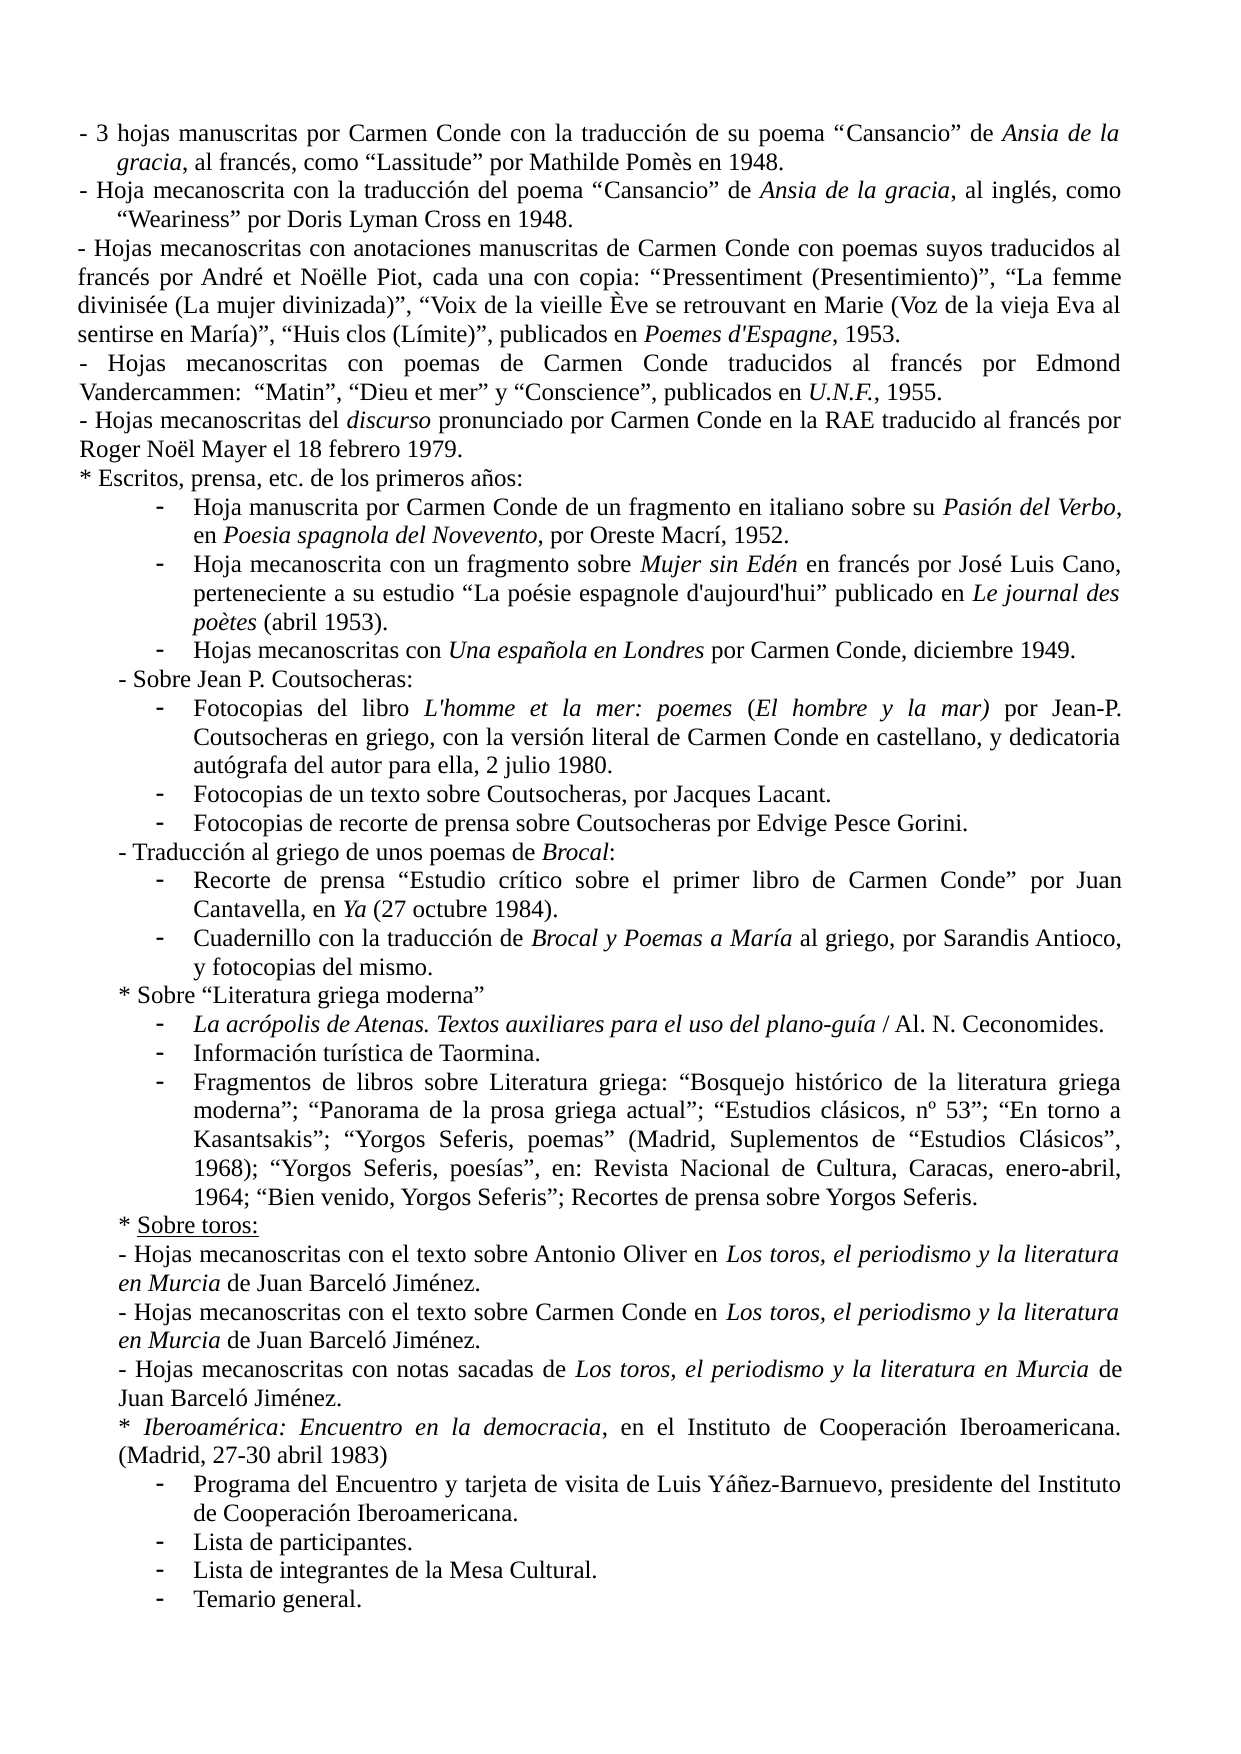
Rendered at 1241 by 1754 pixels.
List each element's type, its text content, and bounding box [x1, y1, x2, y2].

text - Sobre Jean P. Coutsocheras: [118, 664, 1122, 693]
text * Sobre toros: [118, 1211, 1122, 1239]
list Hoja mecanoscrita con un fragmento sobre Mujer sin Edén en francés por José Luis Cano, perteneciente a su estudio “La poésie espagnole d'aujourd'hui” publicado en Le journal des poètes (abril 1953). [156, 549, 1122, 636]
text - Hoja mecanoscrita con la traducción del poema “Cansancio” de Ansia de la gracia, al inglés, como “Weariness” por Doris Lyman Cross en 1948. [79, 176, 1122, 233]
list Información turística de Taormina. [156, 1038, 1122, 1067]
list Fragmentos de libros sobre Literatura griega: “Bosquejo histórico de la literatura griega moderna”; “Panorama de la prosa griega actual”; “Estudios clásicos, nº 53”; “En torno a Kasantsakis”; “Yorgos Seferis, poemas” (Madrid, Suplementos de “Estudios Clásicos”, 1968); “Yorgos Seferis, poesías”, en: Revista Nacional de Cultura, Caracas, enero-abril, 1964; “Bien venido, Yorgos Seferis”; Recortes de prensa sobre Yorgos Seferis. [156, 1067, 1122, 1211]
text - Traducción al griego de unos poemas de Brocal: [118, 837, 1122, 866]
list Fotocopias de recorte de prensa sobre Coutsocheras por Edvige Pesce Gorini. [156, 808, 1122, 837]
text - Hojas mecanoscritas con notas sacadas de Los toros, el periodismo y la literatura en Murcia de Juan Barceló Jiménez. [118, 1354, 1122, 1412]
text * Iberoamérica: Encuentro en la democracia, en el Instituto de Cooperación Iberoamericana.(Madrid, 27-30 abril 1983) [118, 1412, 1122, 1469]
list Temario general. [156, 1584, 1122, 1613]
text - Hojas mecanoscritas con el texto sobre Antonio Oliver en Los toros, el periodismo y la literatura en Murcia de Juan Barceló Jiménez. [118, 1239, 1122, 1297]
text - Hojas mecanoscritas con el texto sobre Carmen Conde en Los toros, el periodismo y la literatura en Murcia de Juan Barceló Jiménez. [118, 1297, 1122, 1354]
list Lista de integrantes de la Mesa Cultural. [156, 1556, 1122, 1584]
list La acrópolis de Atenas. Textos auxiliares para el uso del plano-guía / Al. N. Ceconomides. [156, 1009, 1122, 1038]
text * Escritos, prensa, etc. de los primeros años: [79, 463, 1122, 492]
text * Sobre “Literatura griega moderna” [118, 981, 1122, 1009]
text - Hojas mecanoscritas con anotaciones manuscritas de Carmen Conde con poemas suyos traducidos al francés por André et Noëlle Piot, cada una con copia: “Pressentiment (Presentimiento)”, “La femme divinisée (La mujer divinizada)”, “Voix de la vieille Ève se retrouvant en Marie (Voz de la vieja Eva al sentirse en María)”, “Huis clos (Límite)”, publicados en Poemes d'Espagne, 1953. [77, 233, 1122, 348]
text - Hojas mecanoscritas del discurso pronunciado por Carmen Conde en la RAE traducido al francés por Roger Noël Mayer el 18 febrero 1979. [79, 406, 1122, 463]
list Programa del Encuentro y tarjeta de visita de Luis Yáñez-Barnuevo, presidente del Instituto de Cooperación Iberoamericana. [156, 1469, 1122, 1527]
list Fotocopias de un texto sobre Coutsocheras, por Jacques Lacant. [156, 779, 1122, 808]
list Hoja manuscrita por Carmen Conde de un fragmento en italiano sobre su Pasión del Verbo, en Poesia spagnola del Novevento, por Oreste Macrí, 1952. [156, 492, 1122, 549]
list Hojas mecanoscritas con Una española en Londres por Carmen Conde, diciembre 1949. [156, 636, 1122, 664]
list Lista de participantes. [156, 1527, 1122, 1556]
list Cuadernillo con la traducción de Brocal y Poemas a María al griego, por Sarandis Antioco, y fotocopias del mismo. [156, 923, 1122, 981]
text - Hojas mecanoscritas con poemas de Carmen Conde traducidos al francés por Edmond Vandercammen: “Matin”, “Dieu et mer” y “Conscience”, publicados en U.N.F., 1955. [79, 348, 1122, 406]
list Recorte de prensa “Estudio crítico sobre el primer libro de Carmen Conde” por Juan Cantavella, en Ya (27 octubre 1984). [156, 866, 1122, 923]
list Fotocopias del libro L'homme et la mer: poemes (El hombre y la mar) por Jean-P. Coutsocheras en griego, con la versión literal de Carmen Conde en castellano, y dedicatoria autógrafa del autor para ella, 2 julio 1980. [156, 693, 1122, 779]
text - 3 hojas manuscritas por Carmen Conde con la traducción de su poema “Cansancio” de Ansia de la gracia, al francés, como “Lassitude” por Mathilde Pomès en 1948. [79, 118, 1122, 176]
